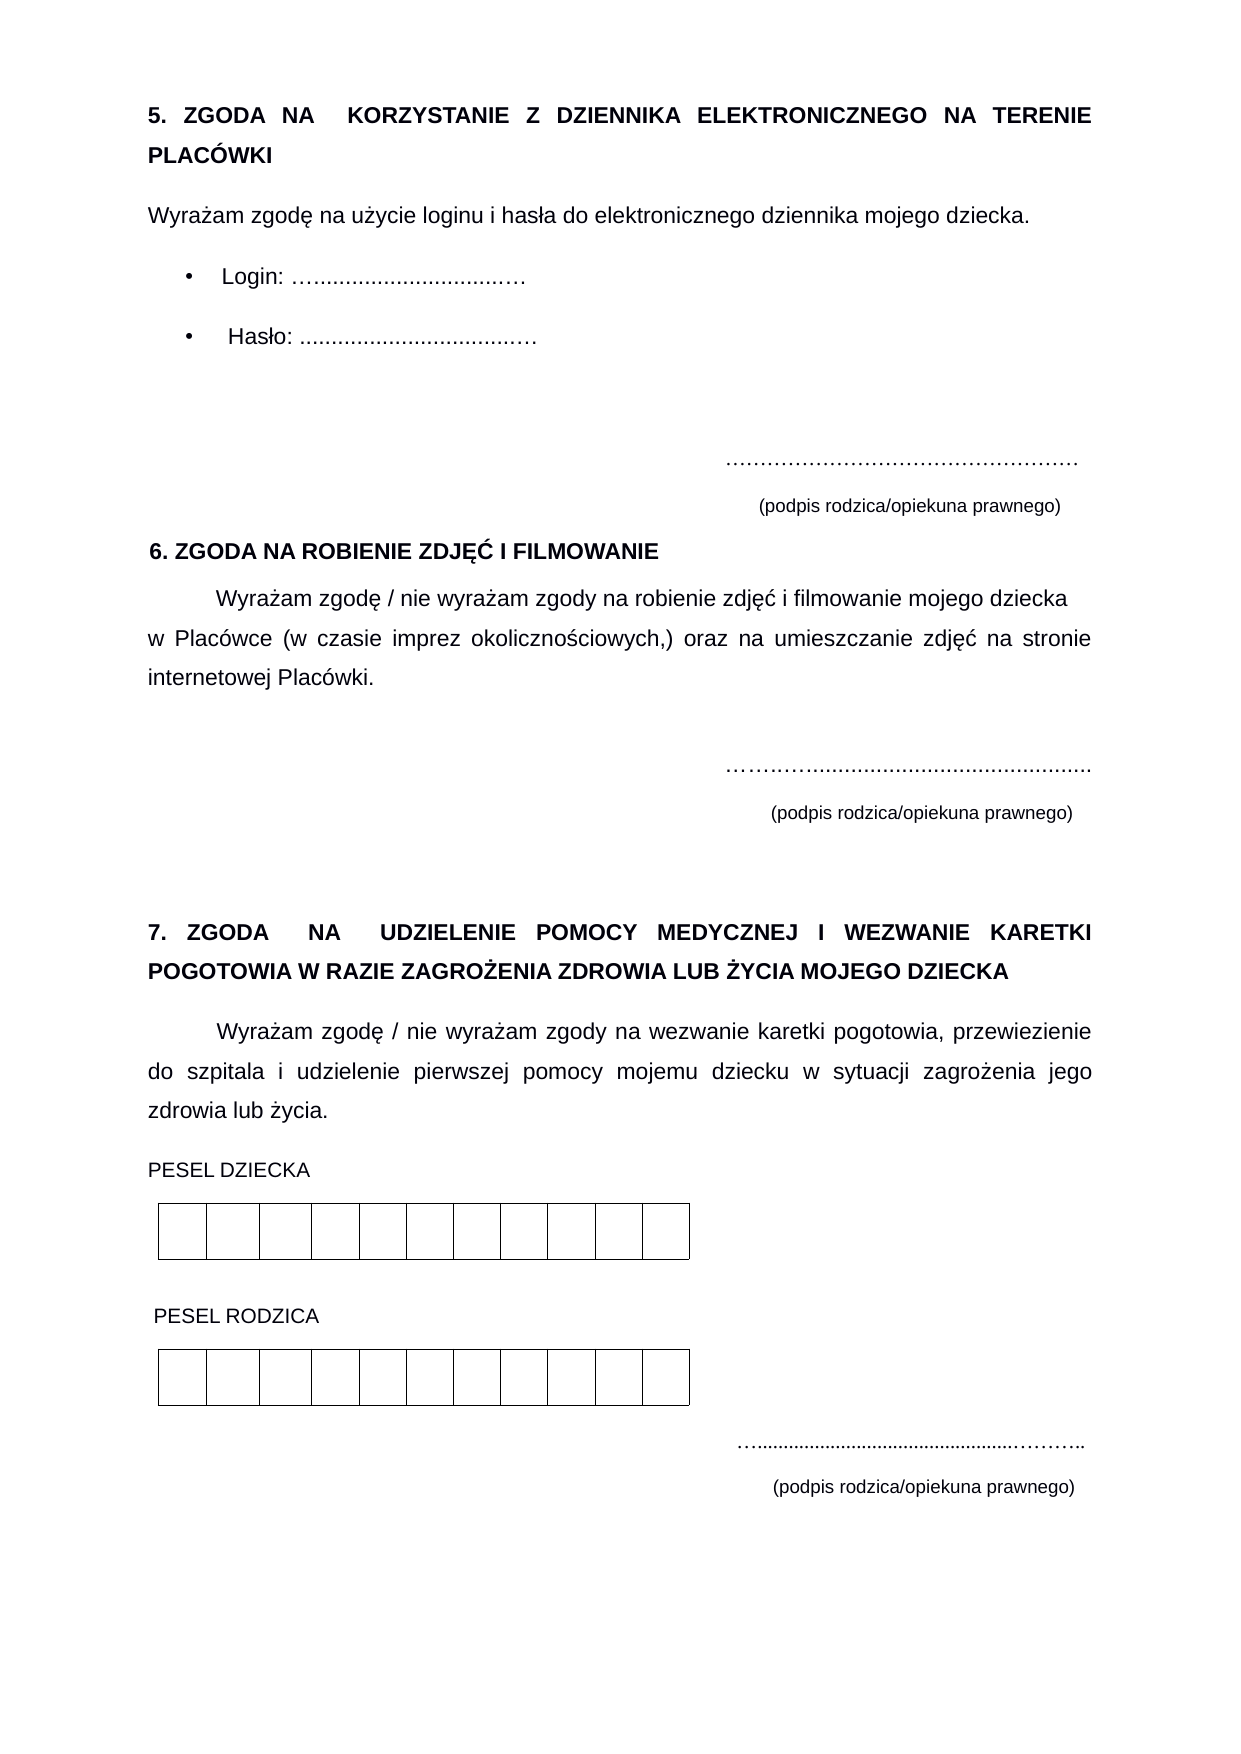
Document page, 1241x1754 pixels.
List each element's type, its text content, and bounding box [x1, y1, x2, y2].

table_header [548, 1204, 595, 1259]
text PESEL RODZICA [148, 1304, 1093, 1328]
list Login: …..............................… [185, 263, 1093, 289]
table_header [207, 1204, 259, 1259]
table_header [260, 1204, 311, 1259]
text PESEL DZIECKA [148, 1158, 1093, 1182]
text Wyrażam zgodę / nie wyrażam zgody na wezwanie karetki pogotowia, przewiezienie do szpitala i udzielenie pierwszej pomocy mojemu dziecku w sytuacji zagrożenia jego zdrowia lub życia. [148, 1018, 1093, 1124]
table_header [207, 1350, 259, 1405]
table_header [260, 1350, 311, 1405]
table_header [159, 1204, 206, 1259]
table_header [643, 1350, 689, 1405]
table_header [454, 1350, 500, 1405]
list Wyrażam zgodę / nie wyrażam zgody na robienie zdjęć i filmowanie mojego dziecka [108, 585, 1093, 611]
table_header [454, 1204, 500, 1259]
table_header [312, 1350, 359, 1405]
table_header [407, 1350, 453, 1405]
text ….................................................……….. [148, 1429, 1093, 1453]
table_header [312, 1204, 359, 1259]
list (podpis rodzica/opiekuna prawnego) [185, 798, 1093, 824]
table_header [501, 1350, 547, 1405]
list Hasło: ..................................… [185, 323, 1093, 349]
table_header [407, 1204, 453, 1259]
text w Placówce (w czasie imprez okolicznościowych,) oraz na umieszczanie zdjęć na stronie internetowej Placówki. [148, 624, 1093, 690]
table_header [596, 1350, 642, 1405]
table_header [548, 1350, 595, 1405]
text (podpis rodzica/opiekuna prawnego) [148, 1474, 1093, 1498]
table_header [159, 1350, 206, 1405]
text 5. ZGODA NA KORZYSTANIE Z DZIENNIKA ELEKTRONICZNEGO NA TERENIE PLACÓWKI [148, 102, 1093, 168]
table_header [643, 1204, 689, 1259]
list 6. ZGODA NA ROBIENIE ZDJĘĆ I FILMOWANIE [112, 538, 1093, 564]
list …………………………………………… [185, 443, 1093, 470]
text Wyrażam zgodę na użycie loginu i hasła do elektronicznego dziennika mojego dziecka. [148, 202, 1093, 229]
list (podpis rodzica/opiekuna prawnego) [185, 491, 1093, 517]
table_header [360, 1204, 406, 1259]
table_header [596, 1204, 642, 1259]
list ……..…............................................. [185, 751, 1093, 777]
text 7. ZGODA NA UDZIELENIE POMOCY MEDYCZNEJ I WEZWANIE KARETKI POGOTOWIA W RAZIE ZAGROŻENIA ZDROWIA LUB ŻYCIA MOJEGO DZIECKA [148, 918, 1093, 984]
table_header [501, 1204, 547, 1259]
table_header [360, 1350, 406, 1405]
